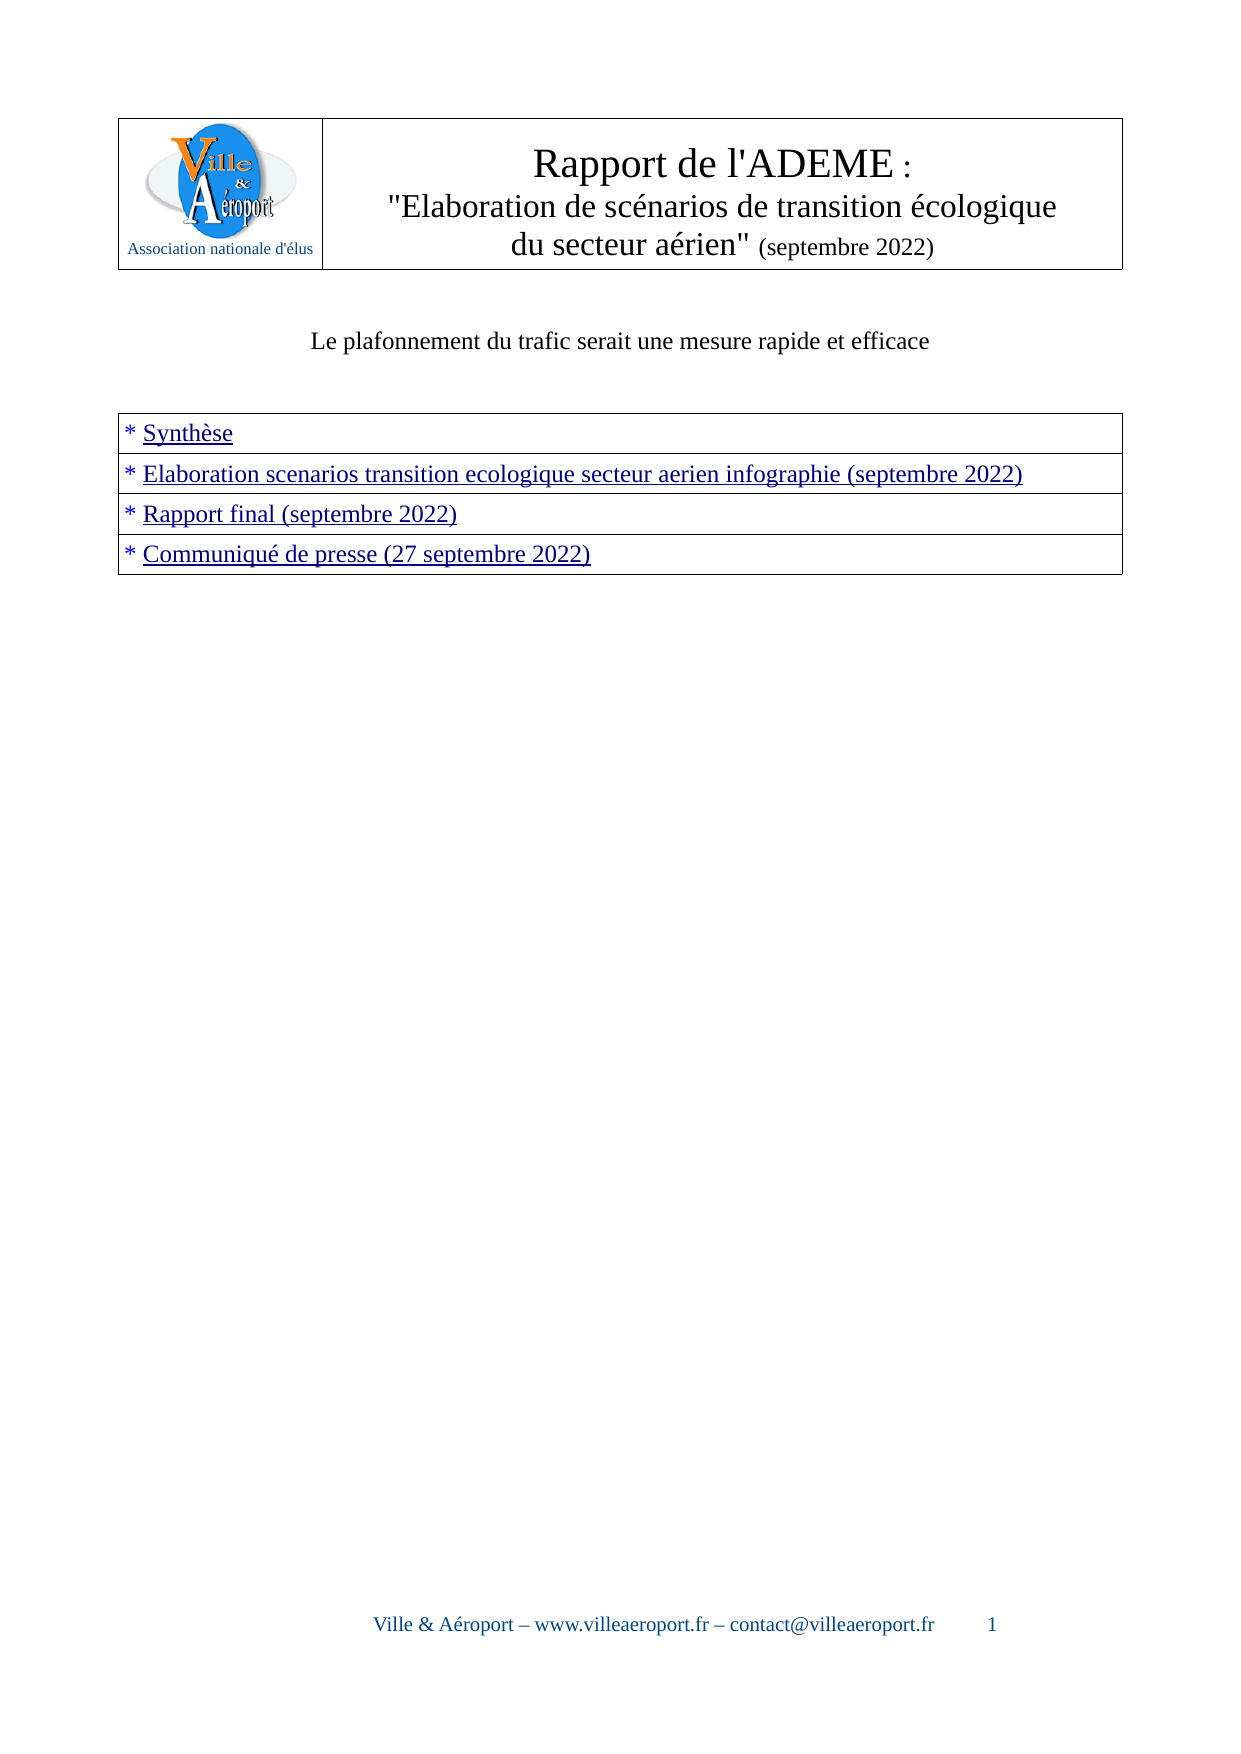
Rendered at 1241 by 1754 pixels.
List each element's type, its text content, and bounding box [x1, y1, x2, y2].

table_cell * Rapport final (septembre 2022) [119, 494, 1122, 533]
table_header Rapport de l'ADEME : "Elaboration de scénarios de transition écologique du secteur aérien" (septembre 2022) [323, 119, 1122, 269]
picture [142, 123, 299, 239]
table_cell * Communiqué de presse (27 septembre 2022) [119, 535, 1122, 574]
table_cell * Elaboration scenarios transition ecologique secteur aerien infographie (septembre 2022) [119, 454, 1122, 493]
text Le plafonnement du trafic serait une mesure rapide et efficace [118, 326, 1122, 355]
table_header [119, 119, 322, 238]
table_header Association nationale d'élus [119, 239, 322, 269]
table_header * Synthèse [119, 414, 1122, 453]
